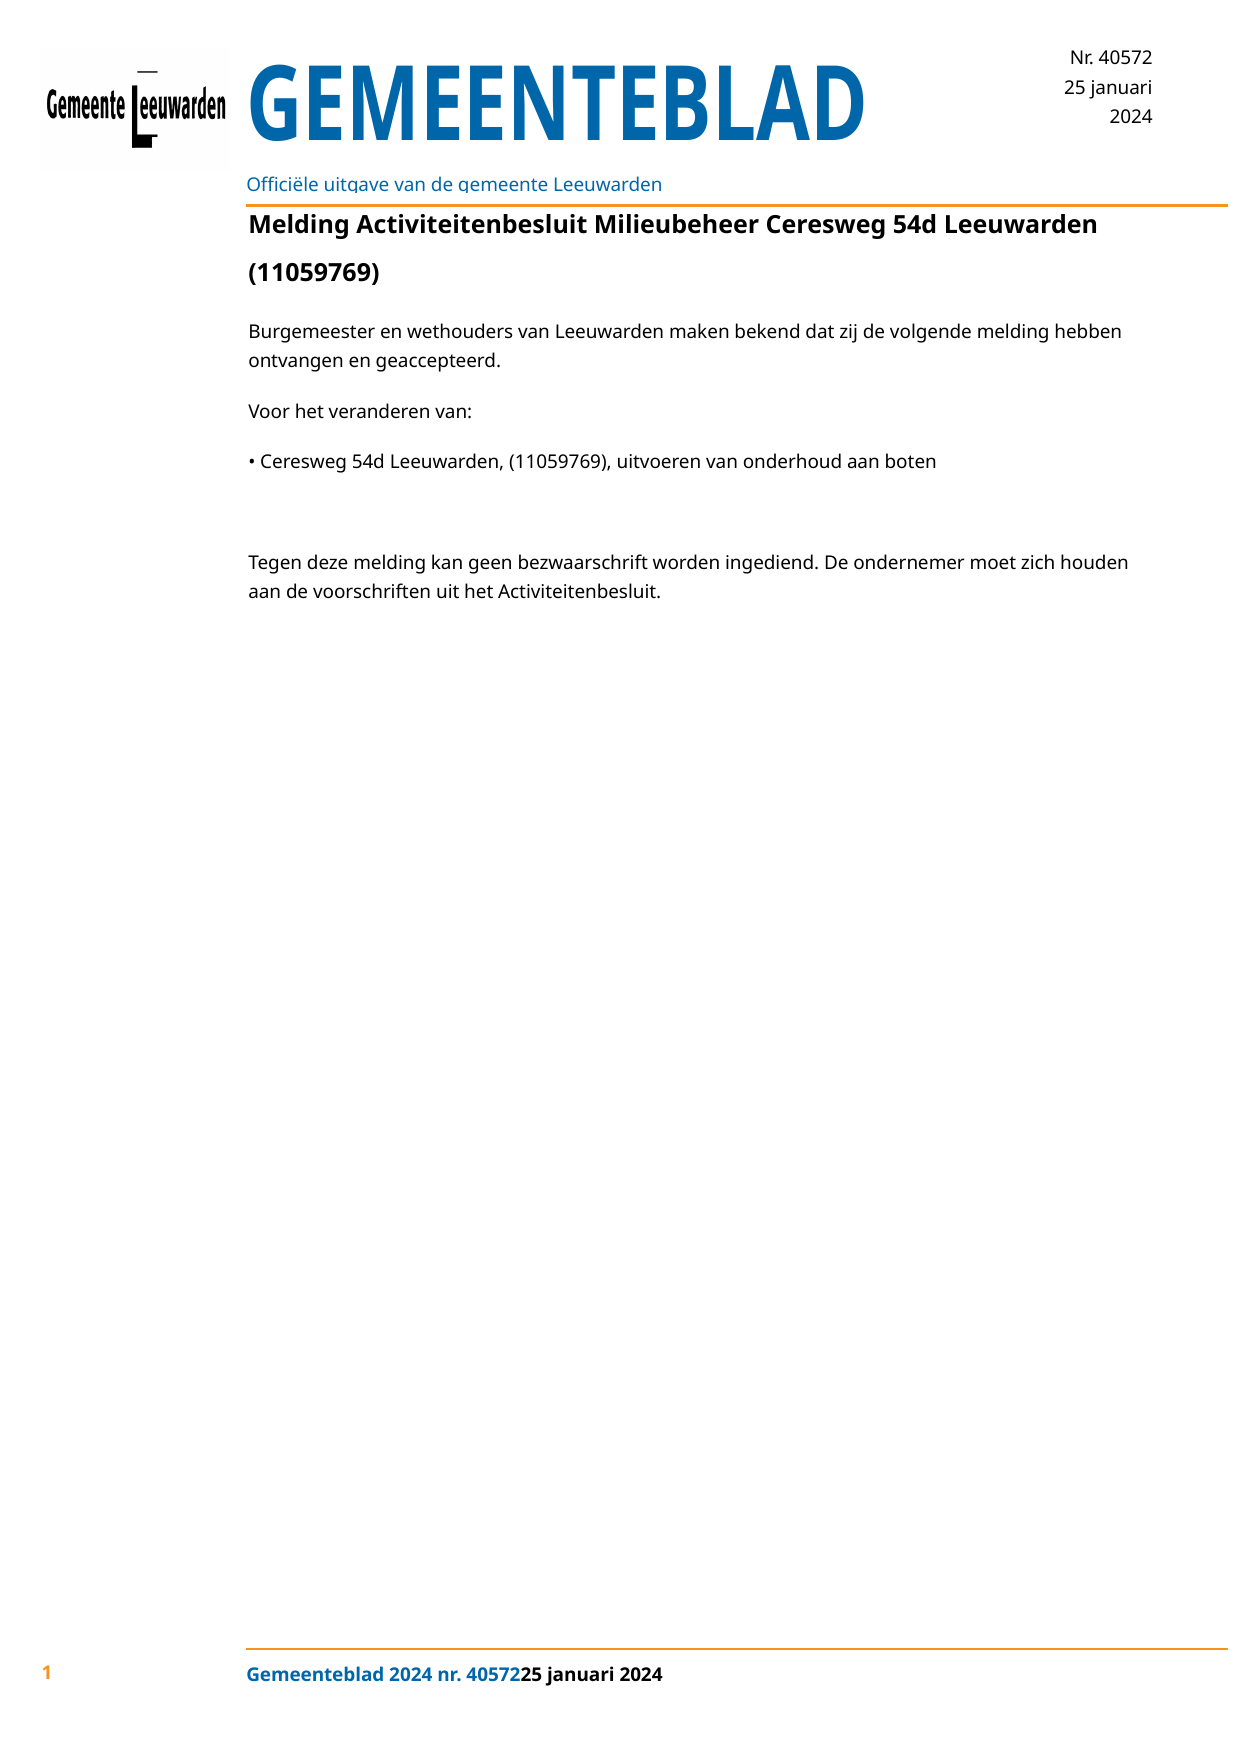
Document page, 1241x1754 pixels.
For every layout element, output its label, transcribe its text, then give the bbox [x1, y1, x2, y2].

text Melding Activiteitenbesluit Milieubeheer Ceresweg 54d Leeuwarden (11059769) [248, 207, 1152, 288]
text • Ceresweg 54d Leeuwarden, (11059769), uitvoeren van onderhoud aan boten [248, 448, 1152, 474]
text Burgemeester en wethouders van Leeuwarden maken bekend dat zij de volgende melding hebben ontvangen en geaccepteerd. [248, 318, 1152, 373]
text Voor het veranderen van: [248, 398, 1152, 424]
picture [41, 47, 231, 172]
text Tegen deze melding kan geen bezwaarschrift worden ingediend. De ondernemer moet zich houden aan de voorschriften uit het Activiteitenbesluit. [248, 549, 1152, 604]
